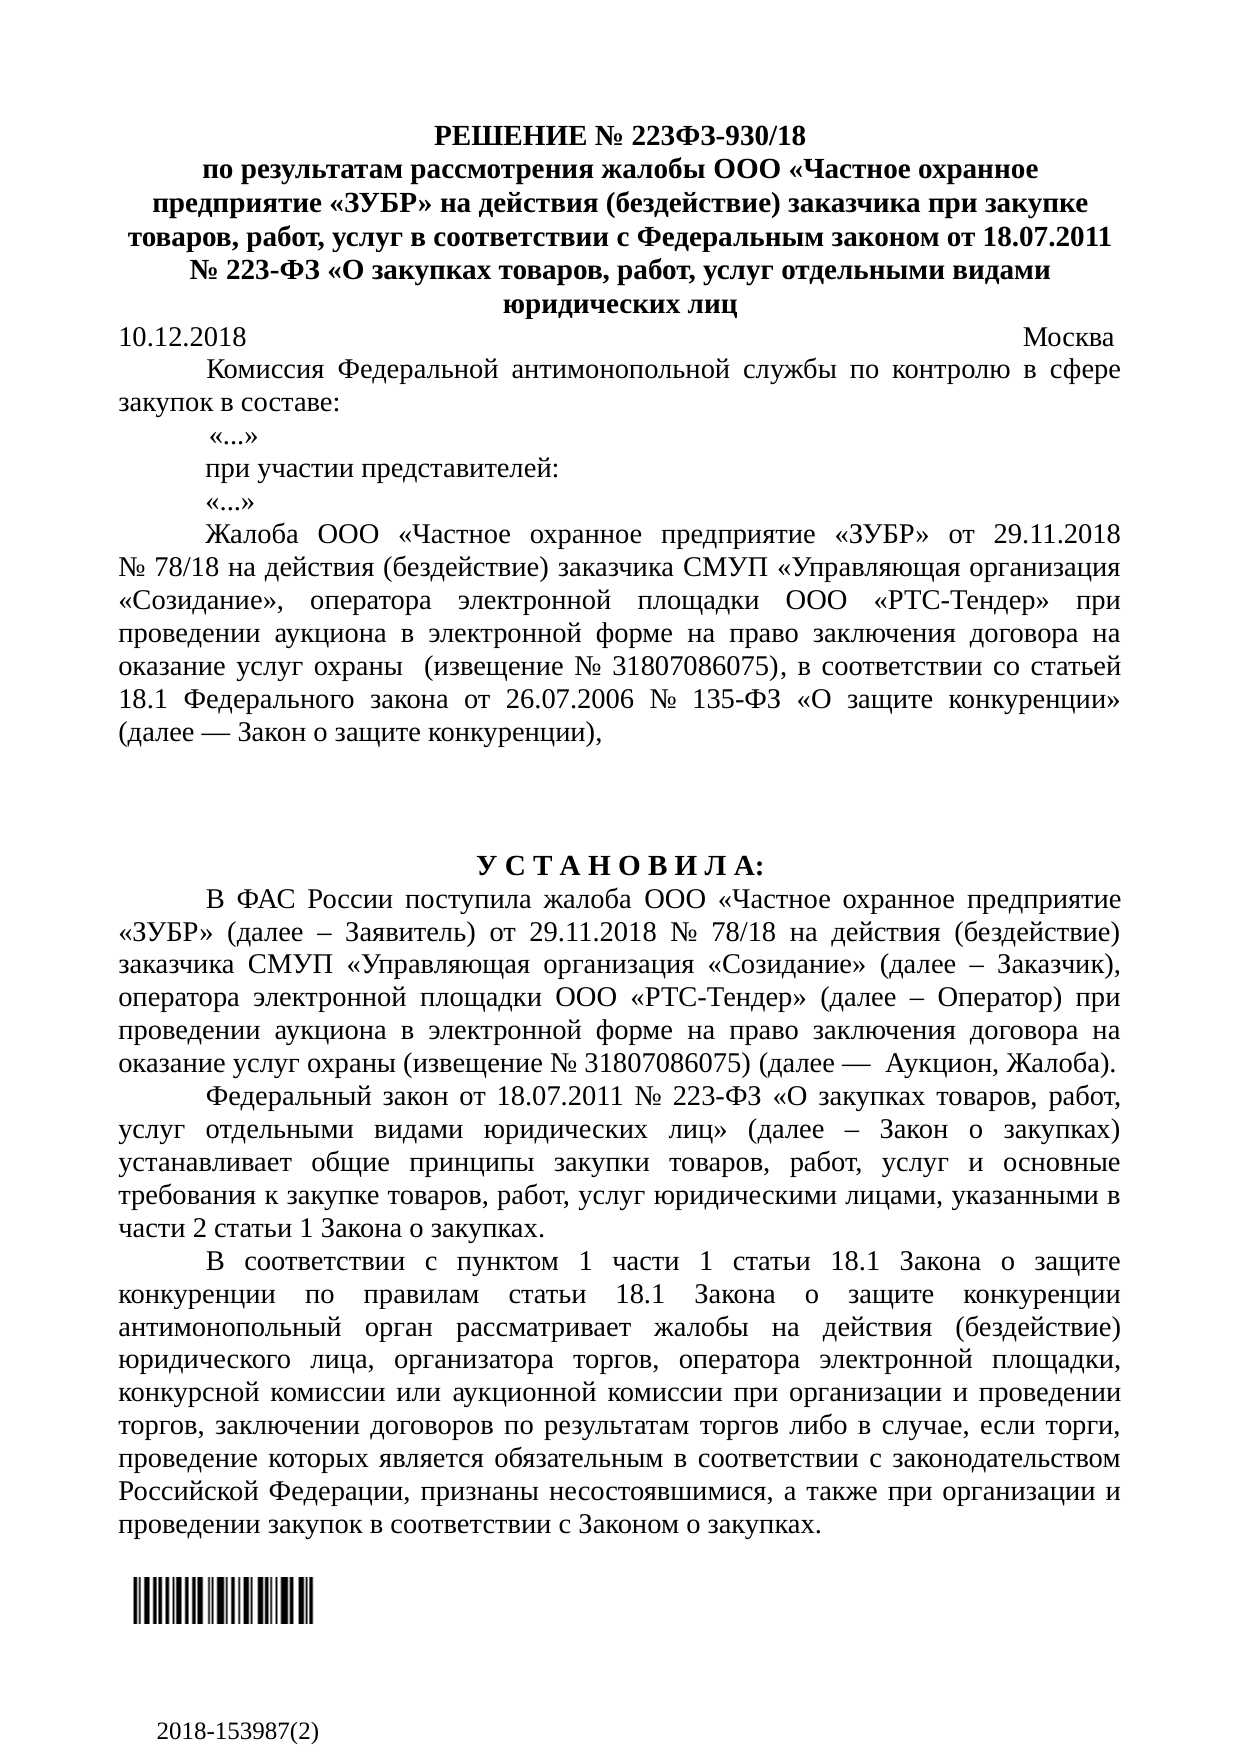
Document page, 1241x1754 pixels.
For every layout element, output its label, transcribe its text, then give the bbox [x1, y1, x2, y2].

text 10.12.2018 Москва [118, 319, 1122, 352]
text Федеральный закон от 18.07.2011 № 223-ФЗ «О закупках товаров, работ, услуг отдельными видами юридических лиц» (далее – Закон о закупках) устанавливает общие принципы закупки товаров, работ, услуг и основные требования к закупке товаров, работ, услуг юридическими лицами, указанными в части 2 статьи 1 Закона о закупках. [118, 1079, 1122, 1243]
text Комиссия Федеральной антимонопольной службы по контролю в сфере закупок в составе: [118, 352, 1122, 418]
text при участии представителей: [118, 451, 1122, 484]
text В ФАС России поступила жалоба ООО «Частное охранное предприятие «ЗУБР» (далее – Заявитель) от 29.11.2018 № 78/18 на действия (бездействие) заказчика СМУП «Управляющая организация «Созидание» (далее – Заказчик), оператора электронной площадки ООО «РТС-Тендер» (далее – Оператор) при проведении аукциона в электронной форме на право заключения договора на оказание услуг охраны (извещение № 31807086075) (далее — Аукцион, Жалоба). [118, 881, 1122, 1079]
text предприятие «ЗУБР» на действия (бездействие) заказчика при закупке товаров, работ, услуг в соответствии с Федеральным законом от 18.07.2011 № 223-ФЗ «О закупках товаров, работ, услуг отдельными видами юридических лиц [118, 185, 1122, 319]
text «...» [118, 418, 1122, 451]
text Жалоба ООО «Частное охранное предприятие «ЗУБР» от 29.11.2018 № 78/18 на действия (бездействие) заказчика СМУП «Управляющая организация «Созидание», оператора электронной площадки ООО «РТС-Тендер» при проведении аукциона в электронной форме на право заключения договора на оказание услуг охраны (извещение № 31807086075), в соответствии со статьей 18.1 Федерального закона от 26.07.2006 № 135-ФЗ «О защите конкуренции» (далее — Закон о защите конкуренции), [118, 517, 1122, 747]
text РЕШЕНИЕ № 223ФЗ-930/18 [118, 118, 1122, 152]
text по результатам рассмотрения жалобы ООО «Частное охранное [118, 152, 1122, 185]
text «...» [118, 484, 1122, 517]
text У С Т А Н О В И Л А: [118, 848, 1122, 881]
text В соответствии с пунктом 1 части 1 статьи 18.1 Закона о защите конкуренции по правилам статьи 18.1 Закона о защите конкуренции антимонопольный орган рассматривает жалобы на действия (бездействие) юридического лица, организатора торгов, оператора электронной площадки, конкурсной комиссии или аукционной комиссии при организации и проведении торгов, заключении договоров по результатам торгов либо в случае, если торги, проведение которых является обязательным в соответствии с законодательством Российской Федерации, признаны несостоявшимися, а также при организации и проведении закупок в соответствии с Законом о закупках. [118, 1243, 1122, 1540]
picture [118, 1577, 331, 1624]
